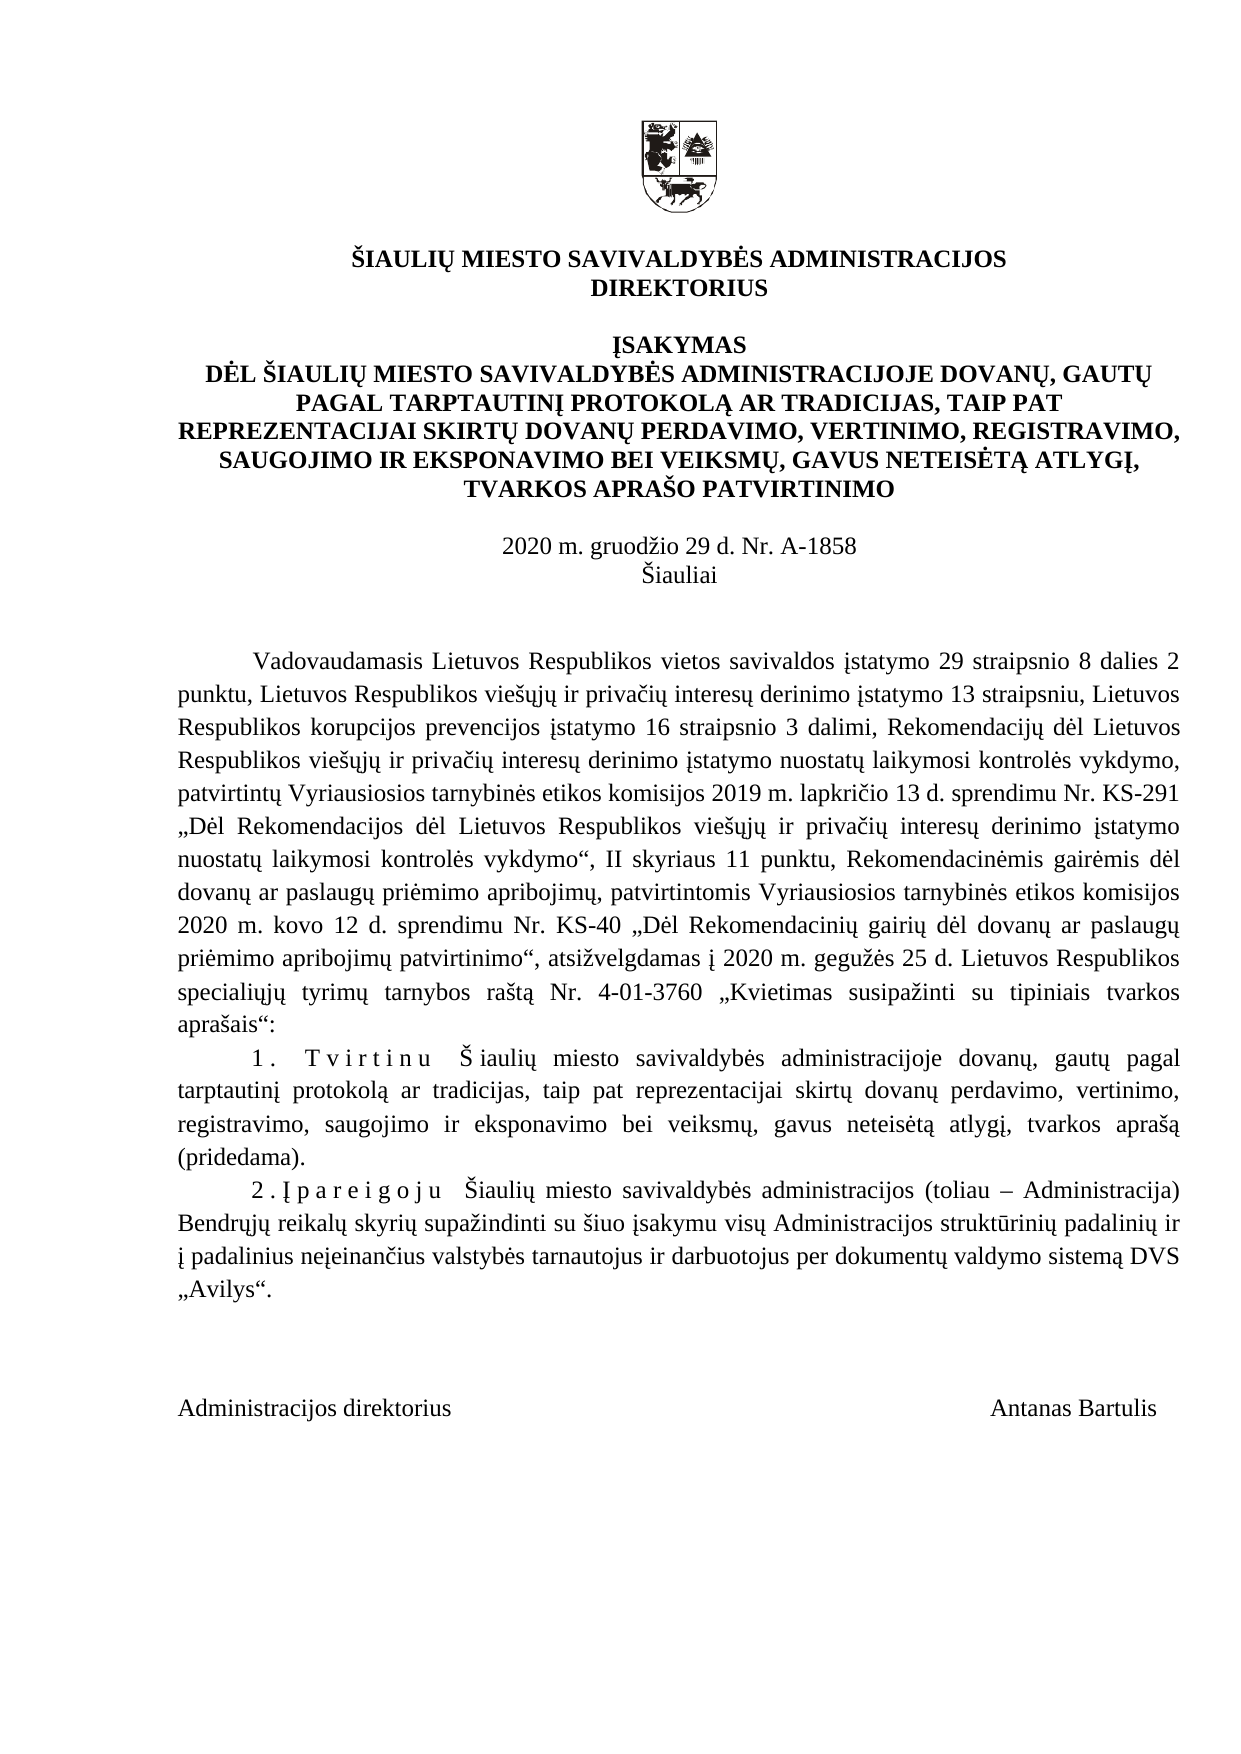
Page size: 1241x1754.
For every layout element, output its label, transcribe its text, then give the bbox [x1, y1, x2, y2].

text Šiauliai [177, 560, 1181, 589]
text 2020 m. gruodžio 29 d. Nr. A-1858 [177, 531, 1181, 560]
text 1. Tvirtinu Šiaulių miesto savivaldybės administracijoje dovanų, gautų pagal tarptautinį protokolą ar tradicijas, taip pat reprezentacijai skirtų dovanų perdavimo, vertinimo, registravimo, saugojimo ir eksponavimo bei veiksmų, gavus neteisėtą atlygį, tvarkos aprašą (pridedama). [177, 1043, 1181, 1170]
text DĖL ŠIAULIŲ MIESTO SAVIVALDYBĖS ADMINISTRACIJOJE DOVANŲ, GAUTŲ PAGAL TARPTAUTINĮ PROTOKOLĄ AR TRADICIJAS, TAIP PAT REPREZENTACIJAI SKIRTŲ DOVANŲ PERDAVIMO, VERTINIMO, REGISTRAVIMO, SAUGOJIMO IR EKSPONAVIMO BEI VEIKSMŲ, GAVUS NETEISĖTĄ ATLYGĮ, TVARKOS APRAŠO PATVIRTINIMO [177, 359, 1181, 503]
text DIREKTORIUS [177, 273, 1181, 301]
text Administracijos direktorius Antanas Bartulis [177, 1393, 1181, 1422]
text ĮSAKYMAS [177, 330, 1181, 359]
text 2.Įpareigoju Šiaulių miesto savivaldybės administracijos (toliau – Administracija) Bendrųjų reikalų skyrių supažindinti su šiuo įsakymu visų Administracijos struktūrinių padalinių ir į padalinius neįeinančius valstybės tarnautojus ir darbuotojus per dokumentų valdymo sistemą DVS „Avilys“. [177, 1175, 1181, 1302]
text Vadovaudamasis Lietuvos Respublikos vietos savivaldos įstatymo 29 straipsnio 8 dalies 2 punktu, Lietuvos Respublikos viešųjų ir privačių interesų derinimo įstatymo 13 straipsniu, Lietuvos Respublikos korupcijos prevencijos įstatymo 16 straipsnio 3 dalimi, Rekomendacijų dėl Lietuvos Respublikos viešųjų ir privačių interesų derinimo įstatymo nuostatų laikymosi kontrolės vykdymo, patvirtintų Vyriausiosios tarnybinės etikos komisijos 2019 m. lapkričio 13 d. sprendimu Nr. KS-291 „Dėl Rekomendacijos dėl Lietuvos Respublikos viešųjų ir privačių interesų derinimo įstatymo nuostatų laikymosi kontrolės vykdymo“, II skyriaus 11 punktu, Rekomendacinėmis gairėmis dėl dovanų ar paslaugų priėmimo apribojimų, patvirtintomis Vyriausiosios tarnybinės etikos komisijos 2020 m. kovo 12 d. sprendimu Nr. KS-40 „Dėl Rekomendacinių gairių dėl dovanų ar paslaugų priėmimo apribojimų patvirtinimo“, atsižvelgdamas į 2020 m. gegužės 25 d. Lietuvos Respublikos specialiųjų tyrimų tarnybos raštą Nr. 4-01-3760 „Kvietimas susipažinti su tipiniais tvarkos aprašais“: [177, 646, 1181, 1038]
text ŠIAULIŲ MIESTO SAVIVALDYBĖS ADMINISTRACIJOS [177, 244, 1181, 273]
